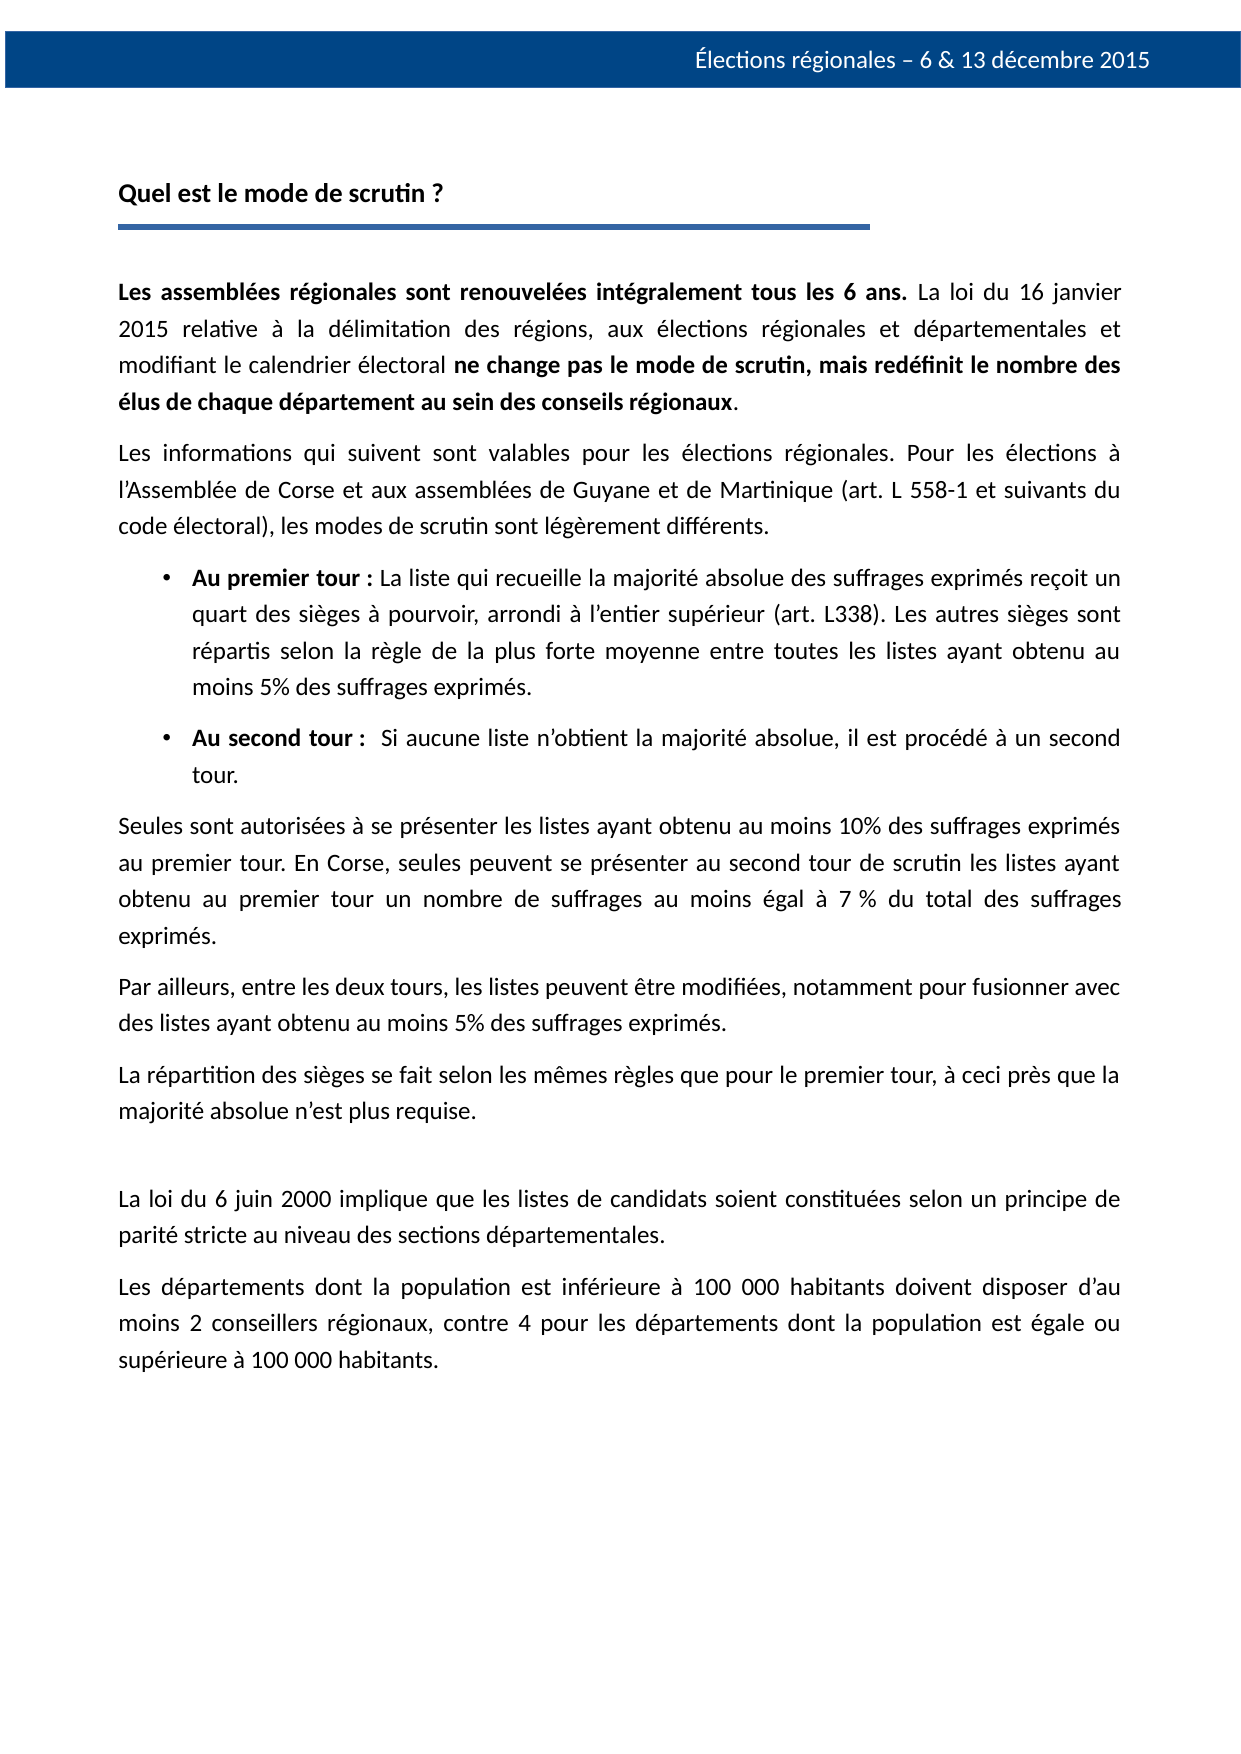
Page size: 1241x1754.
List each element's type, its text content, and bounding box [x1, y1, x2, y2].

text Les départements dont la population est inférieure à 100 000 habitants doivent disposer d’au moins 2 conseillers régionaux, contre 4 pour les départements dont la population est égale ou supérieure à 100 000 habitants. [118, 1271, 1122, 1374]
text Les assemblées régionales sont renouvelées intégralement tous les 6 ans. La loi du 16 janvier 2015 relative à la délimitation des régions, aux élections régionales et départementales et modifiant le calendrier électoral ne change pas le mode de scrutin, mais redéfinit le nombre des élus de chaque département au sein des conseils régionaux. [118, 242, 1122, 417]
list Au second tour : Si aucune liste n’obtient la majorité absolue, il est procédé à un second tour. [162, 722, 1122, 789]
text Seules sont autorisées à se présenter les listes ayant obtenu au moins 10% des suffrages exprimés au premier tour. En Corse, seules peuvent se présenter au second tour de scrutin les listes ayant obtenu au premier tour un nombre de suffrages au moins égal à 7 % du total des suffrages exprimés. [118, 810, 1122, 950]
text La répartition des sièges se fait selon les mêmes règles que pour le premier tour, à ceci près que la majorité absolue n’est plus requise. [118, 1059, 1122, 1126]
list Au premier tour : La liste qui recueille la majorité absolue des suffrages exprimés reçoit un quart des sièges à pourvoir, arrondi à l’entier supérieur (art. L338). Les autres sièges sont répartis selon la règle de la plus forte moyenne entre toutes les listes ayant obtenu au moins 5% des suffrages exprimés. [162, 562, 1122, 702]
text Quel est le mode de scrutin ? [118, 176, 1122, 209]
text La loi du 6 juin 2000 implique que les listes de candidats soient constituées selon un principe de parité stricte au niveau des sections départementales. [118, 1146, 1122, 1250]
text Les informations qui suivent sont valables pour les élections régionales. Pour les élections à l’Assemblée de Corse et aux assemblées de Guyane et de Martinique (art. L 558-1 et suivants du code électoral), les modes de scrutin sont légèrement différents. [118, 437, 1122, 541]
text Par ailleurs, entre les deux tours, les listes peuvent être modifiées, notamment pour fusionner avec des listes ayant obtenu au moins 5% des suffrages exprimés. [118, 971, 1122, 1038]
